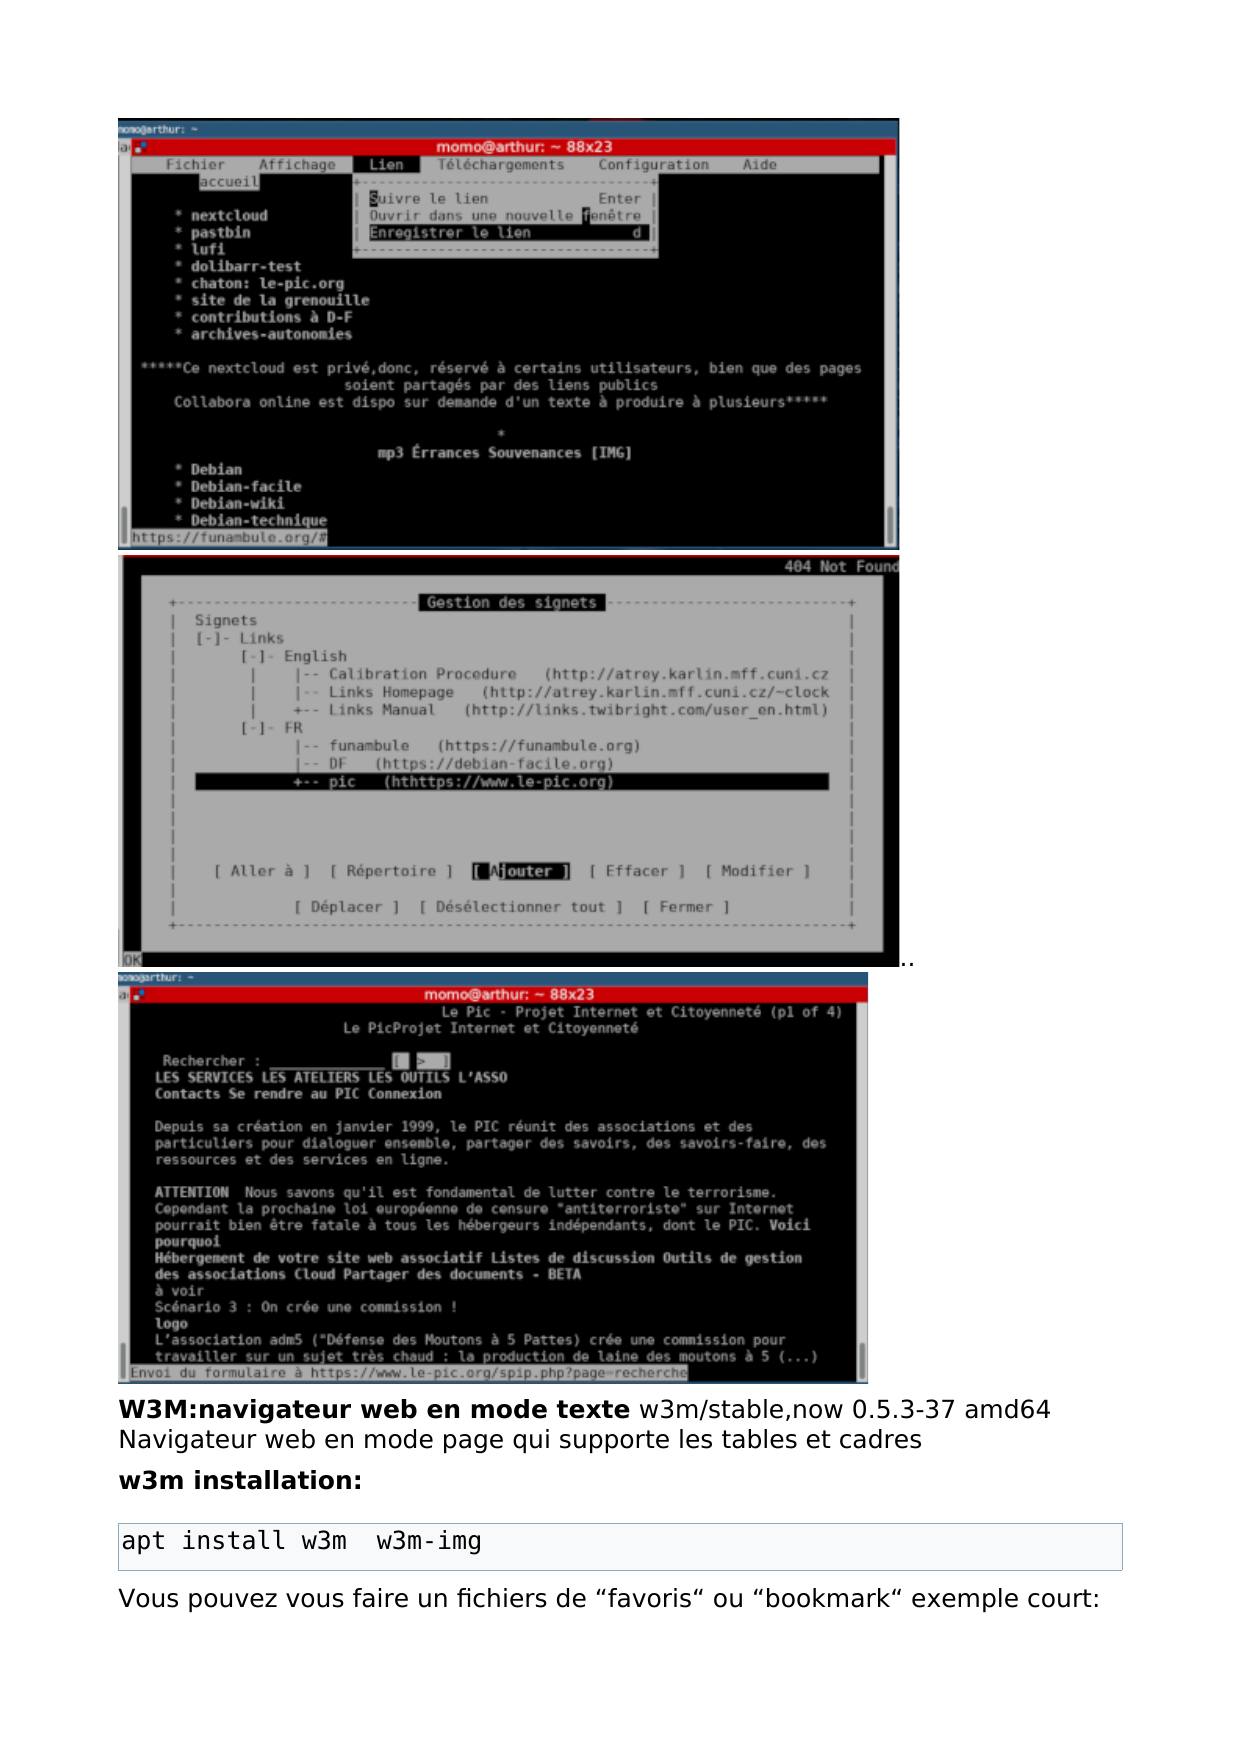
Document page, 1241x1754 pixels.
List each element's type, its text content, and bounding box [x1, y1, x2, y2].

picture [118, 118, 900, 550]
text w3m installation: [118, 1466, 1122, 1496]
table_header apt install w3m w3m-img [119, 1524, 1122, 1570]
text Vous pouvez vous faire un fichiers de “favoris“ ou “bookmark“ exemple court: [118, 1585, 1122, 1614]
text .. [118, 118, 1122, 1383]
picture [118, 555, 900, 967]
picture [118, 972, 869, 1384]
text W3M:navigateur web en mode texte w3m/stable,now 0.5.3-37 amd64 Navigateur web en mode page qui supporte les tables et cadres [118, 1396, 1122, 1454]
